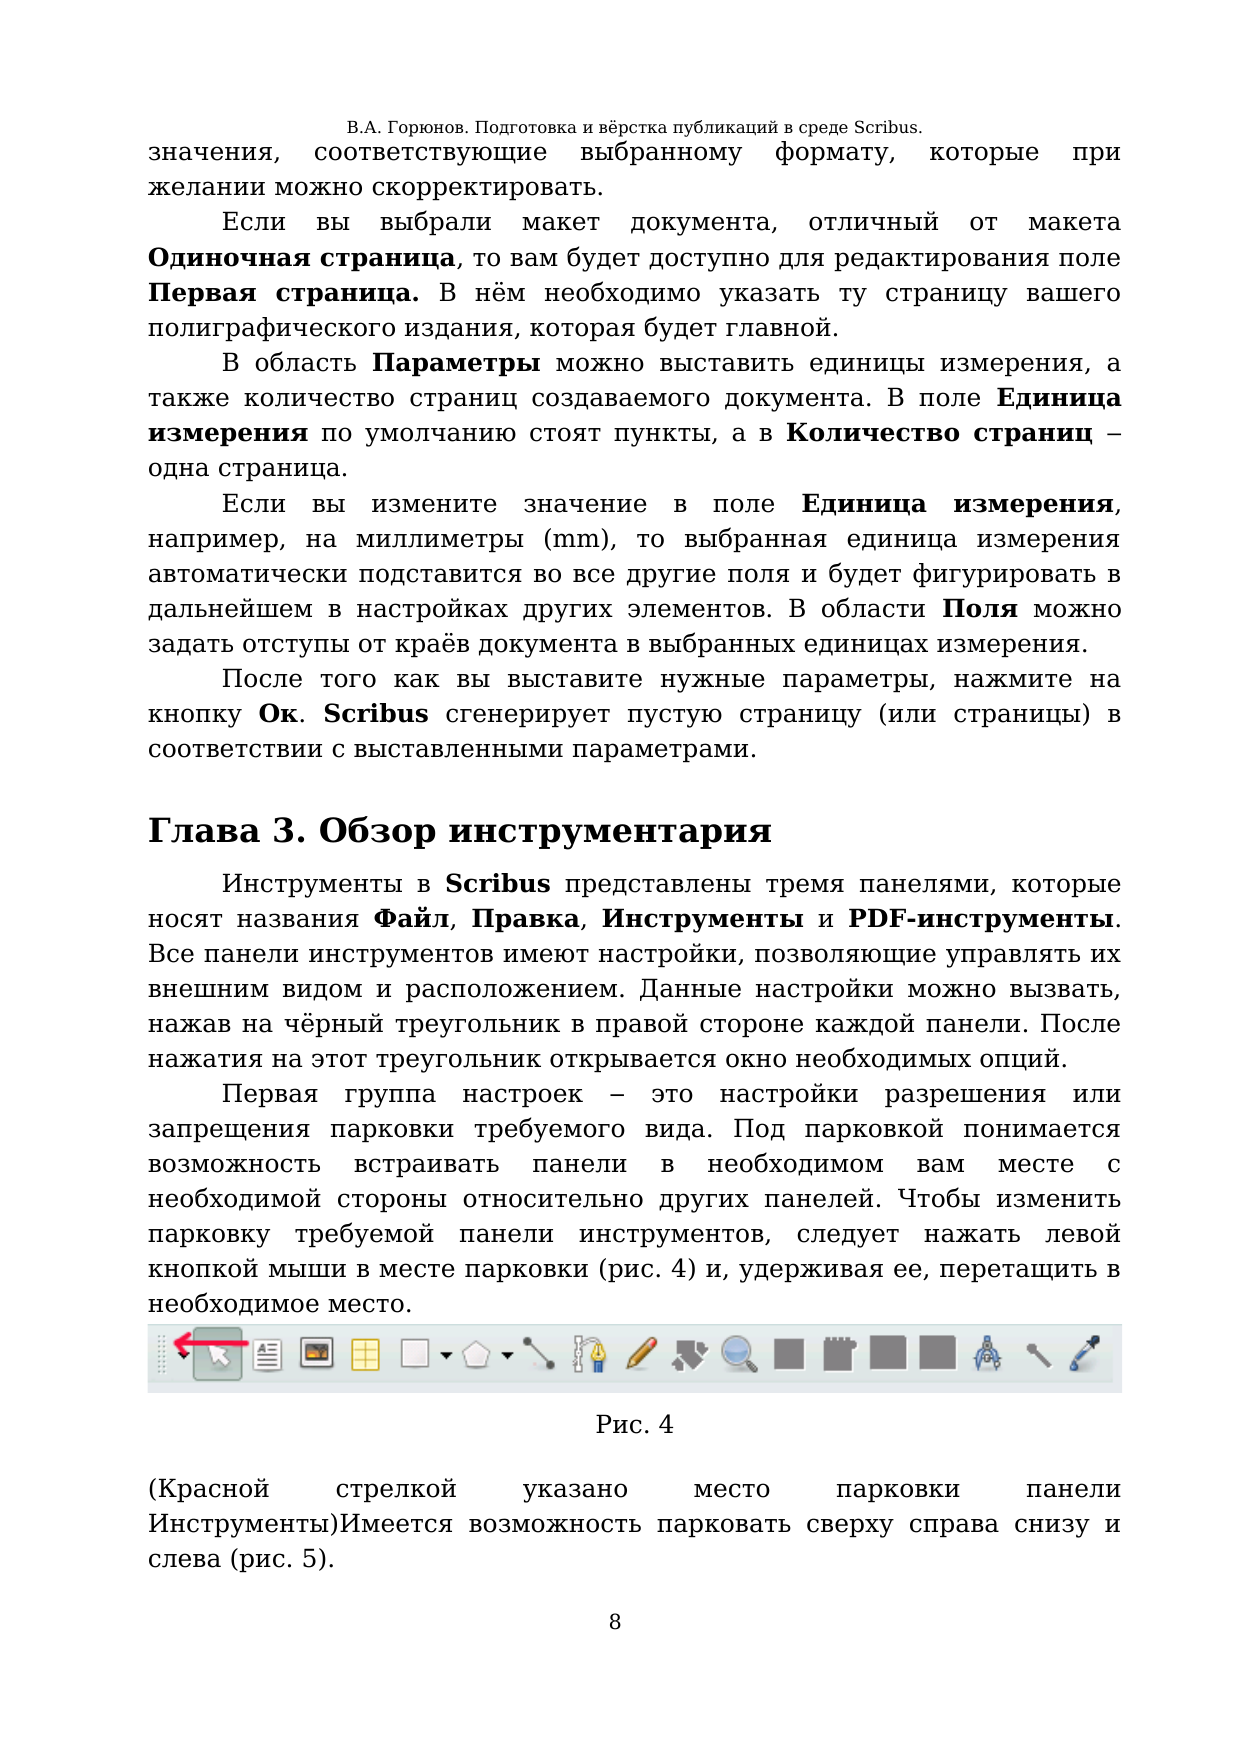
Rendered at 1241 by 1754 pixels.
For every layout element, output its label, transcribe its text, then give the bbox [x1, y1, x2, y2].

picture [147, 1324, 1123, 1393]
text В область Параметры можно выставить единицы измерения, а также количество страниц создаваемого документа. В поле Единица измерения по умолчанию стоят пункты, а в Количество страниц ‒ одна страница. [148, 348, 1122, 483]
text Рис. 4 [148, 1410, 1122, 1439]
text Инструменты в Scribus представлены тремя панелями, которые носят названия Файл, Правка, Инструменты и PDF-инструменты. Все панели инструментов имеют настройки, позволяющие управлять их внешним видом и расположением. Данные настройки можно вызвать, нажав на чёрный треугольник в правой стороне каждой панели. После нажатия на этот треугольник открывается окно необходимых опций. [148, 869, 1122, 1074]
text Если вы выбрали макет документа, отличный от макета Одиночная страница, то вам будет доступно для редактирования поле Первая страница. В нём необходимо указать ту страницу вашего полиграфического издания, которая будет главной. [148, 207, 1122, 342]
text Первая группа настроек ‒ это настройки разрешения или запрещения парковки требуемого вида. Под парковкой понимается возможность встраивать панели в необходимом вам месте с необходимой стороны относительно других панелей. Чтобы изменить парковку требуемой панели инструментов, следует нажать левой кнопкой мыши в месте парковки (рис. 4) и, удерживая ее, перетащить в необходимое место. [148, 1080, 1122, 1319]
text Если вы измените значение в поле Единица измерения, например, на миллиметры (mm), то выбранная единица измерения автоматически подставится во все другие поля и будет фигурировать в дальнейшем в настройках других элементов. В области Поля можно задать отступы от краёв документа в выбранных единицах измерения. [148, 488, 1122, 658]
text После того как вы выставите нужные параметры, нажмите на кнопку Ок. Scribus сгенерирует пустую страницу (или страницы) в соответствии с выставленными параметрами. [148, 664, 1122, 763]
subtitle Обзор инструментария [148, 811, 1122, 850]
text значения, соответствующие выбранному формату, которые при желании можно скорректировать. [148, 137, 1122, 202]
text (Красной стрелкой указано место парковки панели Инструменты)Имеется возможность парковать сверху справа снизу и слева (рис. 5). [148, 1474, 1122, 1573]
